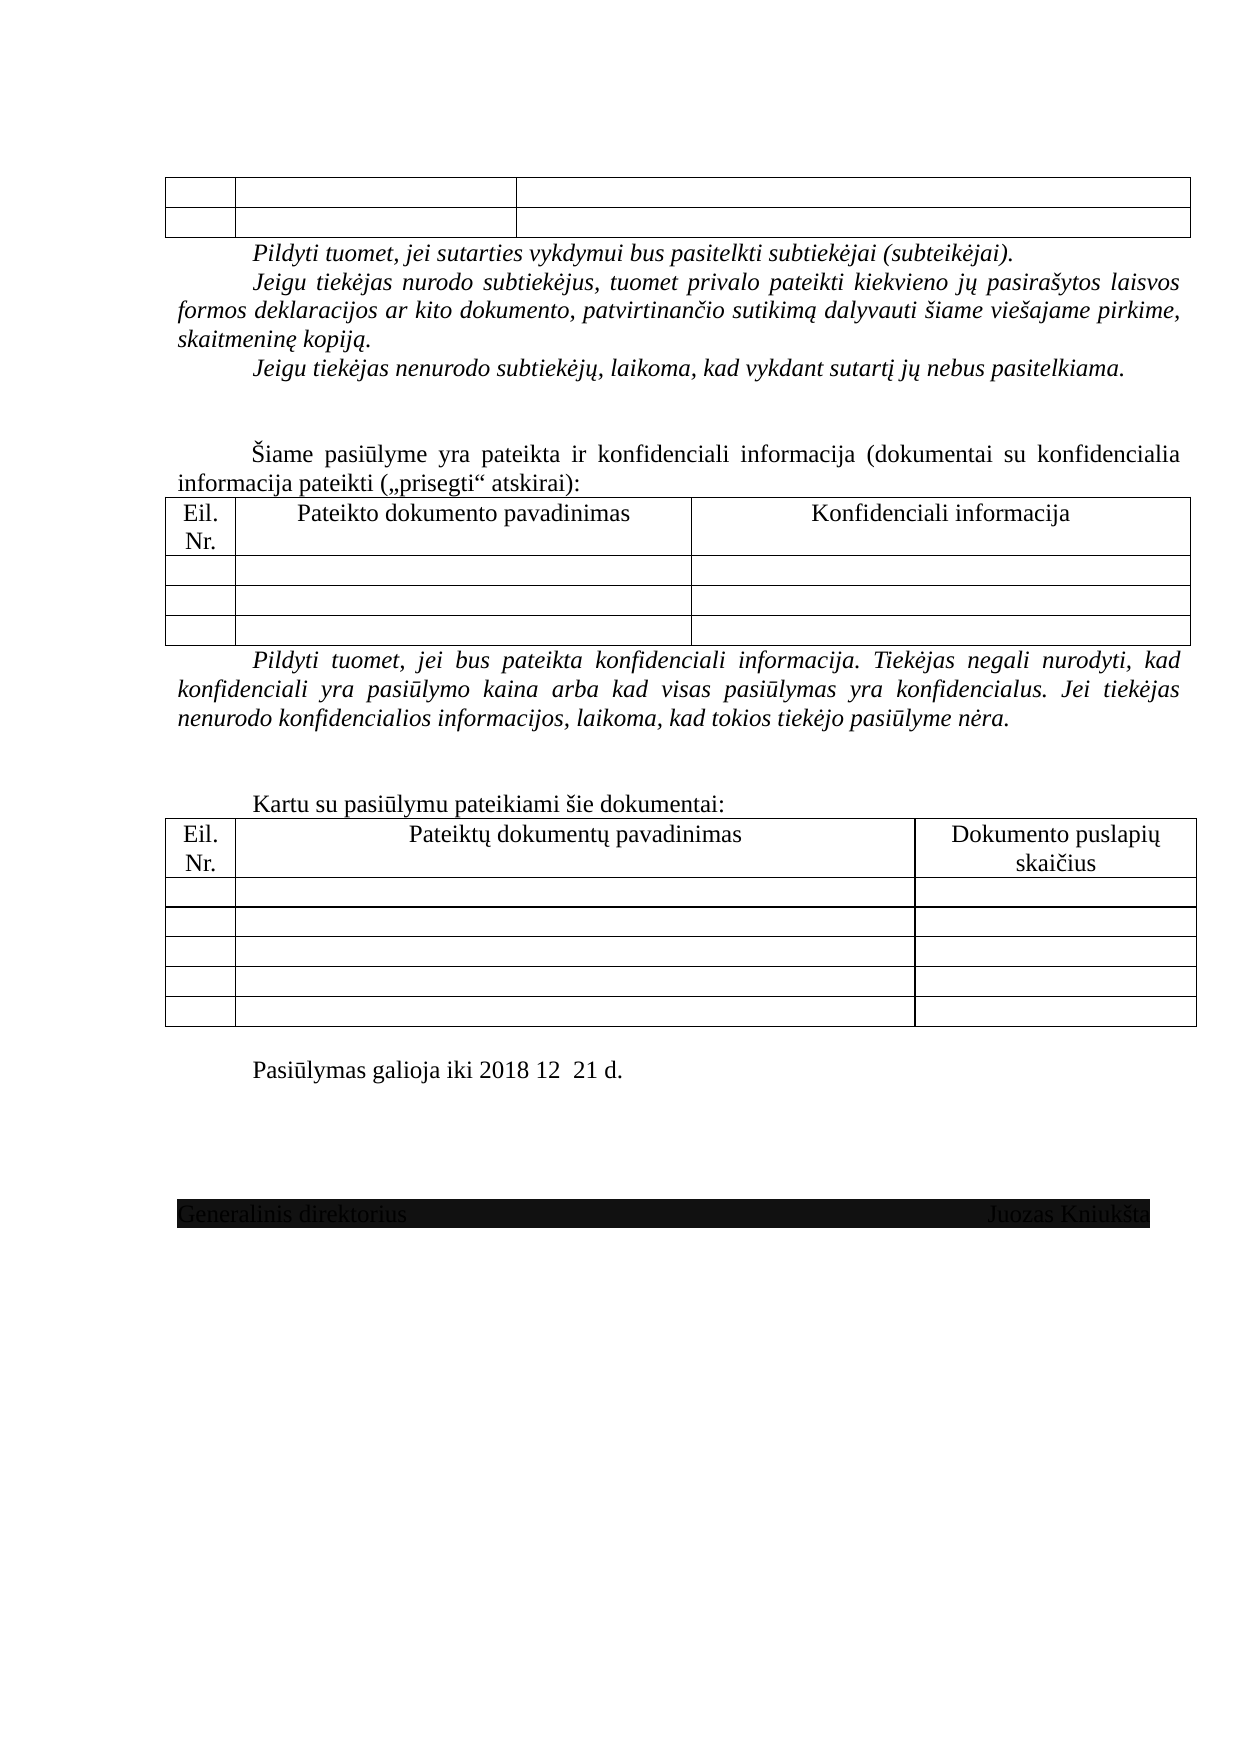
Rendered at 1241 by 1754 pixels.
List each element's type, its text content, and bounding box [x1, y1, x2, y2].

table_header Eil.Nr. [166, 819, 235, 877]
table_cell [236, 908, 914, 936]
text Pasiūlymas galioja iki 2018 12 21 d. [177, 1055, 1181, 1084]
table_cell [236, 556, 691, 585]
table_cell [166, 616, 235, 644]
table_cell [916, 937, 1196, 966]
table_cell [916, 878, 1196, 906]
table_cell [166, 556, 235, 585]
table_cell [236, 616, 691, 644]
table_header Konfidenciali informacija [692, 498, 1190, 555]
table_cell [692, 556, 1190, 585]
table_cell [166, 937, 235, 966]
table_cell [517, 208, 1190, 237]
table_cell [166, 878, 235, 906]
table_header Dokumento puslapių skaičius [916, 819, 1196, 877]
text Generalinis direktorius Juozas Kniukšta [177, 1199, 1181, 1228]
table_cell [916, 967, 1196, 996]
text Šiame pasiūlyme yra pateikta ir konfidenciali informacija (dokumentai su konfidencialia informacija pateikti („prisegti“ atskirai): [177, 439, 1181, 497]
text Pildyti tuomet, jei sutarties vykdymui bus pasitelkti subtiekėjai (subteikėjai). [177, 238, 1181, 267]
table_cell [692, 586, 1190, 615]
text Jeigu tiekėjas nenurodo subtiekėjų, laikoma, kad vykdant sutartį jų nebus pasitelkiama. [177, 353, 1181, 382]
table_cell [916, 997, 1196, 1026]
table_cell [517, 178, 1190, 207]
table_cell [236, 878, 914, 906]
table_cell [166, 908, 235, 936]
text Pildyti tuomet, jei bus pateikta konfidenciali informacija. Tiekėjas negali nurodyti, kad konfidenciali yra pasiūlymo kaina arba kad visas pasiūlymas yra konfidencialus. Jei tiekėjas nenurodo konfidencialios informacijos, laikoma, kad tokios tiekėjo pasiūlyme nėra. [177, 646, 1181, 732]
table_cell [236, 937, 914, 966]
table_header Pateikto dokumento pavadinimas [236, 498, 691, 555]
table_cell [236, 997, 914, 1026]
table_cell [166, 586, 235, 615]
table_header Eil.Nr. [166, 498, 235, 555]
table_cell [236, 208, 516, 237]
table_cell [166, 997, 235, 1026]
text Kartu su pasiūlymu pateikiami šie dokumentai: [177, 789, 1181, 818]
table_cell [236, 178, 516, 207]
table_cell [166, 208, 235, 237]
table_cell [166, 178, 235, 207]
table_cell [166, 967, 235, 996]
table_cell [236, 967, 914, 996]
table_header Pateiktų dokumentų pavadinimas [236, 819, 914, 877]
text Jeigu tiekėjas nurodo subtiekėjus, tuomet privalo pateikti kiekvieno jų pasirašytos laisvos formos deklaracijos ar kito dokumento, patvirtinančio sutikimą dalyvauti šiame viešajame pirkime, skaitmeninę kopiją. [177, 267, 1181, 353]
table_cell [236, 586, 691, 615]
table_cell [916, 908, 1196, 936]
table_cell [692, 616, 1190, 644]
